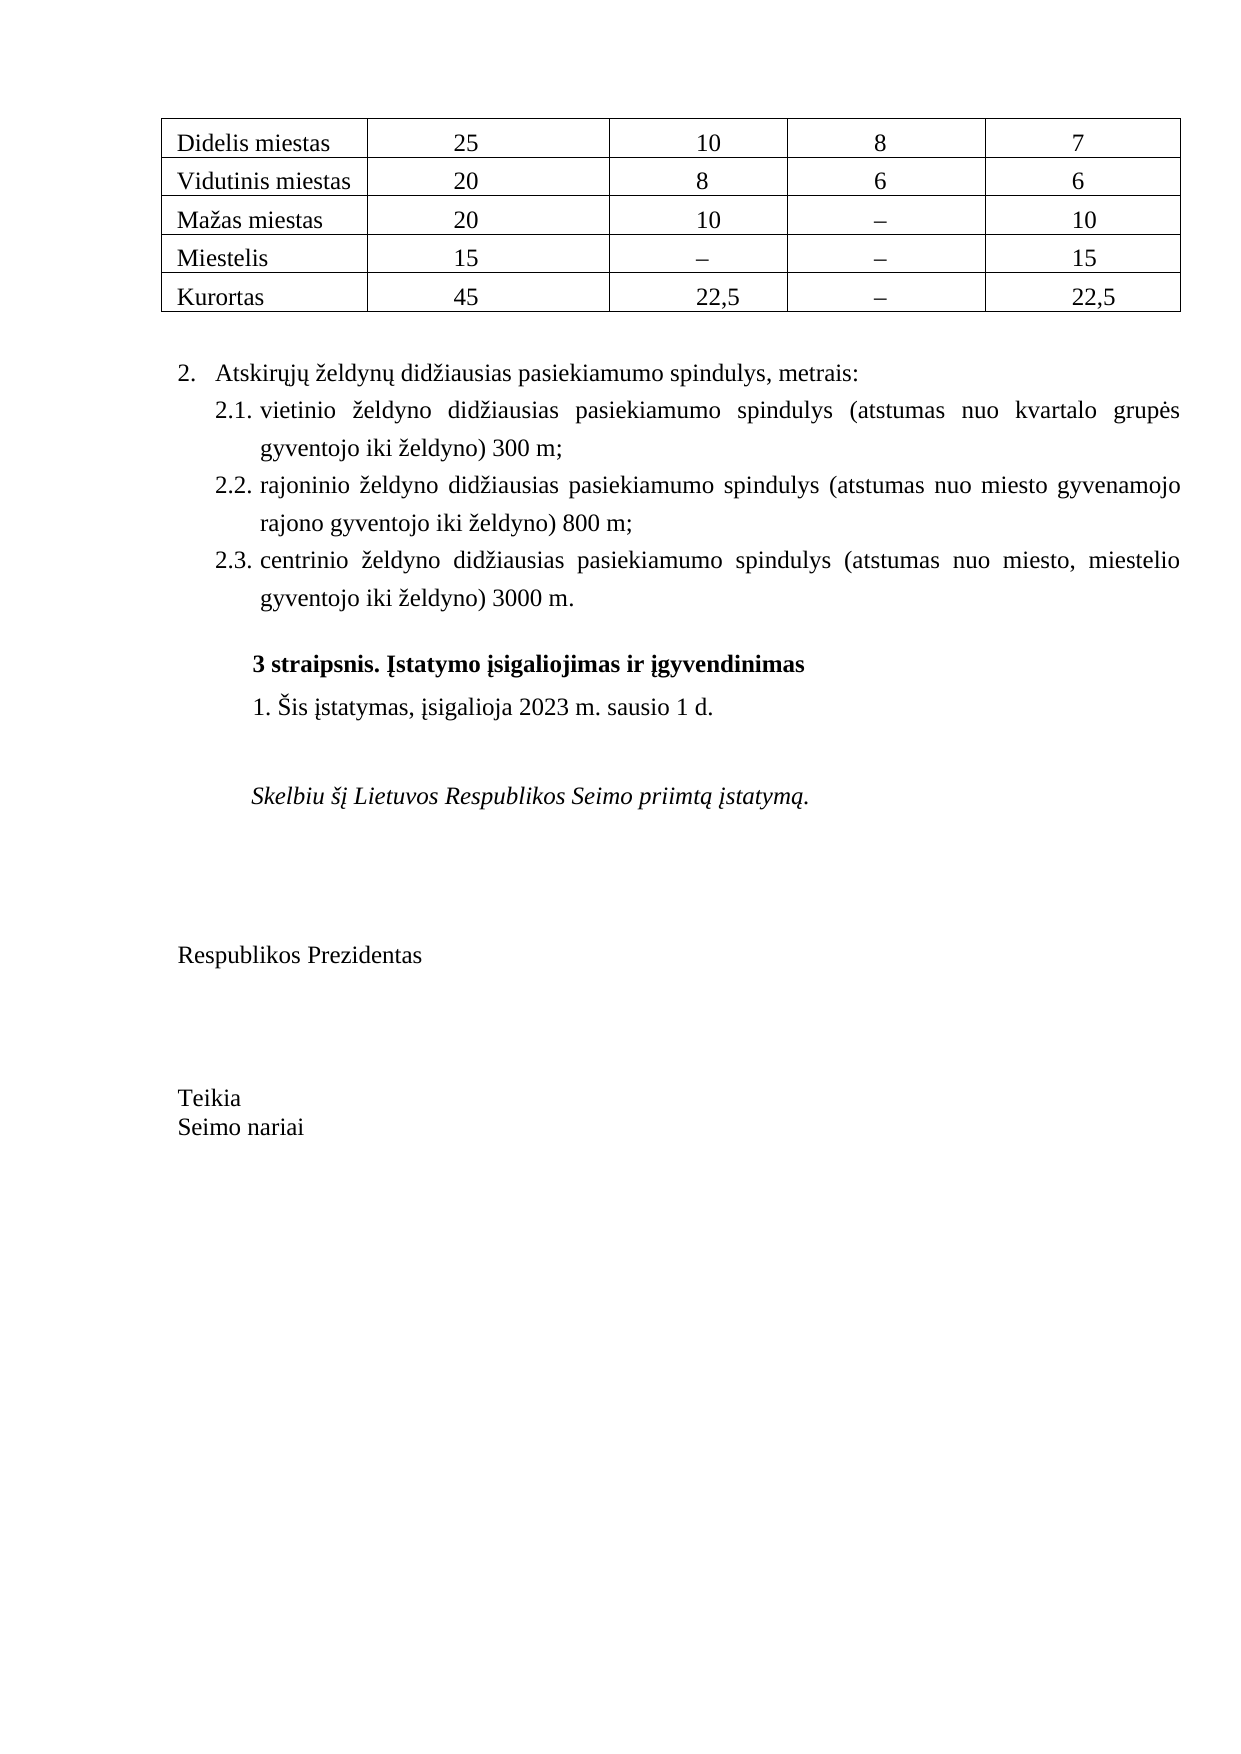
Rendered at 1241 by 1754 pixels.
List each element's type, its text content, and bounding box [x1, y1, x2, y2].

table_cell – [610, 235, 787, 272]
table_cell 15 [986, 235, 1180, 272]
table_cell 20 [368, 196, 609, 234]
text 3 straipsnis. Įstatymo įsigaliojimas ir įgyvendinimas [177, 649, 1181, 678]
table_cell 15 [368, 235, 609, 272]
text Seimo nariai [177, 1112, 1181, 1141]
table_cell 10 [986, 196, 1180, 234]
table_cell Didelis miestas [162, 119, 367, 157]
table_cell 10 [610, 196, 787, 234]
table_cell 6 [788, 158, 985, 195]
table_cell Mažas miestas [162, 196, 367, 234]
table_cell 6 [986, 158, 1180, 195]
table_cell 25 [368, 119, 609, 157]
table_cell 8 [610, 158, 787, 195]
text 2.2. rajoninio želdyno didžiausias pasiekiamumo spindulys (atstumas nuo miesto gyvenamojo rajono gyventojo iki želdyno) 800 m; [215, 462, 1181, 537]
table_cell Miestelis [162, 235, 367, 272]
table_cell 22,5 [610, 273, 787, 311]
table_cell – [788, 273, 985, 311]
table_cell 22,5 [986, 273, 1180, 311]
table_cell 7 [986, 119, 1180, 157]
text Teikia [177, 1083, 1181, 1112]
table_cell 10 [610, 119, 787, 157]
text 1. Šis įstatymas, įsigalioja 2023 m. sausio 1 d. [177, 692, 1181, 721]
table_cell Vidutinis miestas [162, 158, 367, 195]
table_cell 45 [368, 273, 609, 311]
text 2. Atskirųjų želdynų didžiausias pasiekiamumo spindulys, metrais: [177, 349, 1181, 387]
text Respublikos Prezidentas [177, 931, 1181, 971]
table_cell – [788, 196, 985, 234]
text 2.1. vietinio želdyno didžiausias pasiekiamumo spindulys (atstumas nuo kvartalo grupės gyventojo iki želdyno) 300 m; [215, 387, 1181, 462]
table_cell 8 [788, 119, 985, 157]
text 2.3. centrinio želdyno didžiausias pasiekiamumo spindulys (atstumas nuo miesto, miestelio gyventojo iki želdyno) 3000 m. [215, 537, 1181, 612]
text Skelbiu šį Lietuvos Respublikos Seimo priimtą įstatymą. [177, 773, 1181, 813]
table_cell 20 [368, 158, 609, 195]
table_cell Kurortas [162, 273, 367, 311]
table_cell – [788, 235, 985, 272]
